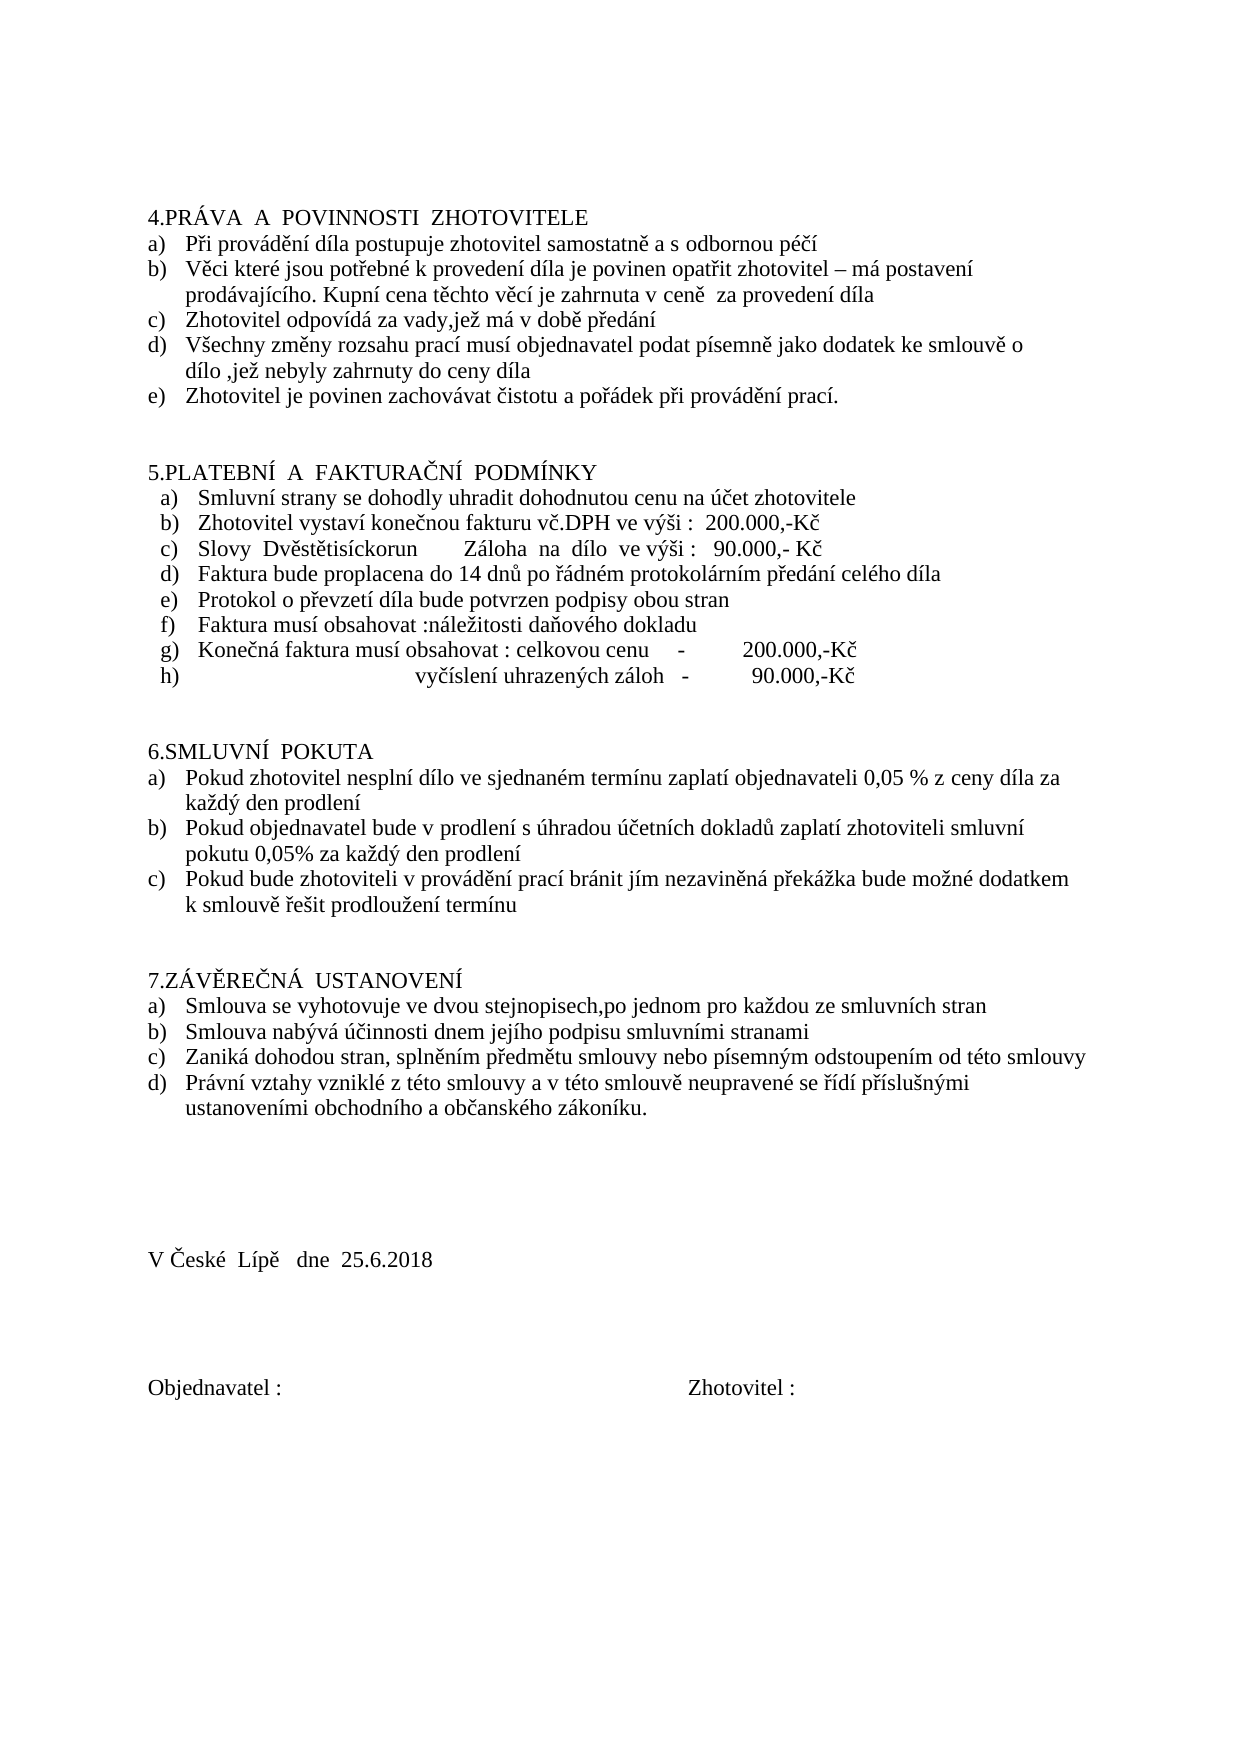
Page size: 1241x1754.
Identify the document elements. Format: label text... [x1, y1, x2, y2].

list Pokud objednavatel bude v prodlení s úhradou účetních dokladů zaplatí zhotoviteli smluvní pokutu 0,05% za každý den prodlení [148, 815, 1092, 866]
text 7.ZÁVĚREČNÁ USTANOVENÍ [148, 968, 1092, 993]
list Zaniká dohodou stran, splněním předmětu smlouvy nebo písemným odstoupením od této smlouvy [148, 1044, 1092, 1069]
text 4.PRÁVA A POVINNOSTI ZHOTOVITELE [148, 205, 1092, 231]
text Objednavatel : Zhotovitel : [148, 1374, 1092, 1400]
list Smlouva nabývá účinnosti dnem jejího podpisu smluvními stranami [148, 1019, 1092, 1044]
list Konečná faktura musí obsahovat : celkovou cenu - 200.000,-Kč [160, 637, 1092, 663]
list Smluvní strany se dohodly uhradit dohodnutou cenu na účet zhotovitele [160, 485, 1092, 510]
list Věci které jsou potřebné k provedení díla je povinen opatřit zhotovitel – má postavení prodávajícího. Kupní cena těchto věcí je zahrnuta v ceně za provedení díla [148, 256, 1092, 307]
list Protokol o převzetí díla bude potvrzen podpisy obou stran [160, 587, 1092, 612]
list Pokud zhotovitel nesplní dílo ve sjednaném termínu zaplatí objednavateli 0,05 % z ceny díla za každý den prodlení [148, 764, 1092, 815]
list Právní vztahy vzniklé z této smlouvy a v této smlouvě neupravené se řídí příslušnými ustanoveními obchodního a občanského zákoníku. [148, 1069, 1092, 1120]
list Zhotovitel vystaví konečnou fakturu vč.DPH ve výši : 200.000,-Kč [160, 510, 1092, 536]
list Faktura musí obsahovat :náležitosti daňového dokladu [160, 612, 1092, 637]
list Smlouva se vyhotovuje ve dvou stejnopisech,po jednom pro každou ze smluvních stran [148, 993, 1092, 1019]
list Zhotovitel odpovídá za vady,jež má v době předání [148, 307, 1092, 332]
text 5.PLATEBNÍ A FAKTURAČNÍ PODMÍNKY [148, 459, 1092, 485]
list Zhotovitel je povinen zachovávat čistotu a pořádek při provádění prací. [148, 383, 1092, 409]
list Všechny změny rozsahu prací musí objednavatel podat písemně jako dodatek ke smlouvě o dílo ,jež nebyly zahrnuty do ceny díla [148, 332, 1092, 383]
text 6.SMLUVNÍ POKUTA [148, 739, 1092, 764]
list Při provádění díla postupuje zhotovitel samostatně a s odbornou péčí [148, 231, 1092, 256]
list Slovy Dvěstětisíckorun Záloha na dílo ve výši : 90.000,- Kč [160, 536, 1092, 561]
list vyčíslení uhrazených záloh - 90.000,-Kč [160, 663, 1092, 688]
text V České Lípě dne 25.6.2018 [148, 1247, 1092, 1273]
list Faktura bude proplacena do 14 dnů po řádném protokolárním předání celého díla [160, 561, 1092, 587]
list Pokud bude zhotoviteli v provádění prací bránit jím nezaviněná překážka bude možné dodatkem k smlouvě řešit prodloužení termínu [148, 866, 1092, 917]
